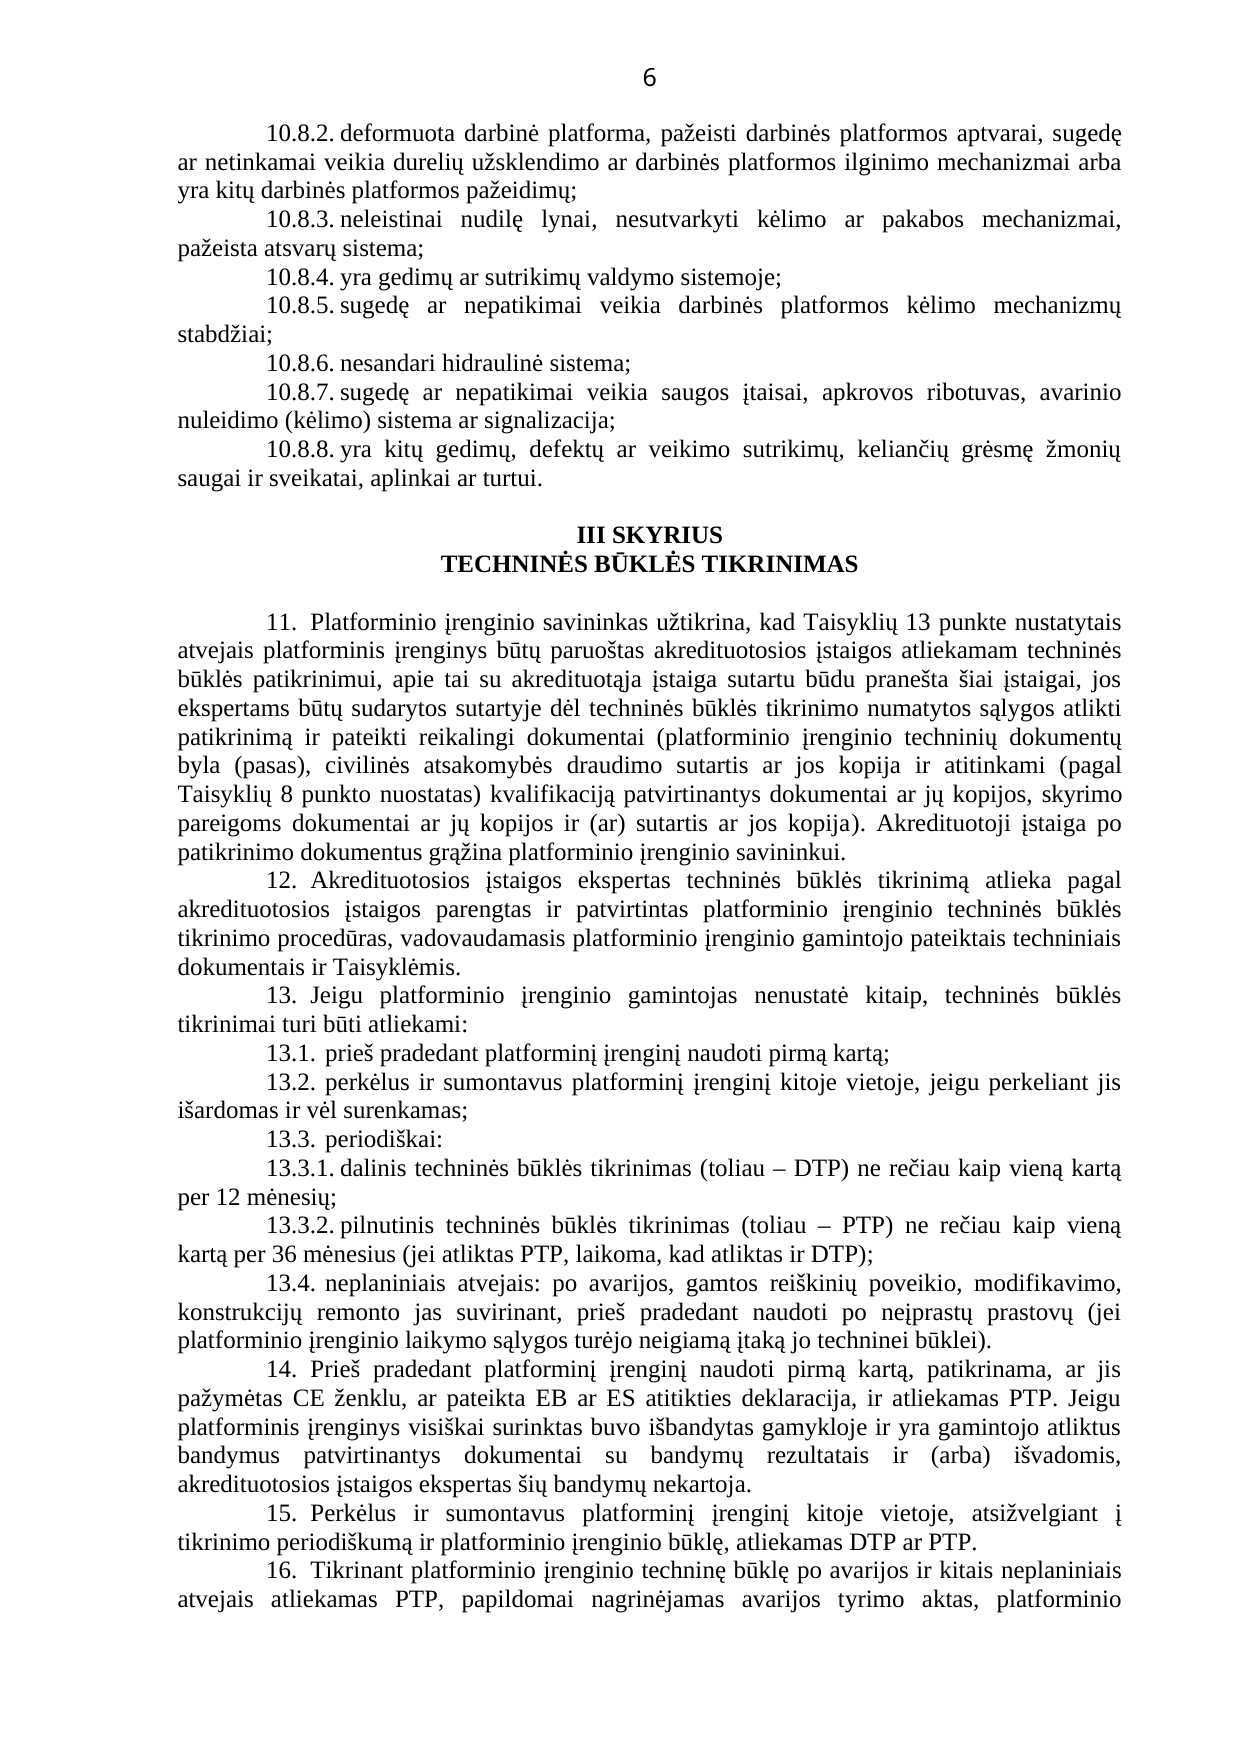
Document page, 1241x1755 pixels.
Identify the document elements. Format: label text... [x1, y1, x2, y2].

text 13.2. perkėlus ir sumontavus platforminį įrenginį kitoje vietoje, jeigu perkeliant jis išardomas ir vėl surenkamas; [177, 1067, 1122, 1124]
text 10.8.4. yra gedimų ar sutrikimų valdymo sistemoje; [177, 262, 1122, 291]
text 13.3.2. pilnutinis techninės būklės tikrinimas (toliau – PTP) ne rečiau kaip vieną kartą per 36 mėnesius (jei atliktas PTP, laikoma, kad atliktas ir DTP); [177, 1211, 1122, 1268]
text III SKYRIUS [177, 521, 1122, 549]
text TECHNINĖS BŪKLĖS TIKRINIMAS [177, 549, 1122, 578]
text 10.8.7. sugedę ar nepatikimai veikia saugos įtaisai, apkrovos ribotuvas, avarinio nuleidimo (kėlimo) sistema ar signalizacija; [177, 377, 1122, 434]
text 10.8.3. neleistinai nudilę lynai, nesutvarkyti kėlimo ar pakabos mechanizmai, pažeista atsvarų sistema; [177, 204, 1122, 262]
text 15. Perkėlus ir sumontavus platforminį įrenginį kitoje vietoje, atsižvelgiant į tikrinimo periodiškumą ir platforminio įrenginio būklę, atliekamas DTP ar PTP. [177, 1498, 1122, 1556]
text 10.8.5. sugedę ar nepatikimai veikia darbinės platformos kėlimo mechanizmų stabdžiai; [177, 291, 1122, 348]
text 12. Akredituotosios įstaigos ekspertas techninės būklės tikrinimą atlieka pagal akredituotosios įstaigos parengtas ir patvirtintas platforminio įrenginio techninės būklės tikrinimo procedūras, vadovaudamasis platforminio įrenginio gamintojo pateiktais techniniais dokumentais ir Taisyklėmis. [177, 866, 1122, 981]
text 13. Jeigu platforminio įrenginio gamintojas nenustatė kitaip, techninės būklės tikrinimai turi būti atliekami: [177, 981, 1122, 1038]
text 16. Tikrinant platforminio įrenginio techninę būklę po avarijos ir kitais neplaniniais atvejais atliekamas PTP, papildomai nagrinėjamas avarijos tyrimo aktas, platforminio [177, 1556, 1122, 1613]
text 13.3. periodiškai: [177, 1124, 1122, 1153]
text 14. Prieš pradedant platforminį įrenginį naudoti pirmą kartą, patikrinama, ar jis pažymėtas CE ženklu, ar pateikta EB ar ES atitikties deklaracija, ir atliekamas PTP. Jeigu platforminis įrenginys visiškai surinktas buvo išbandytas gamykloje ir yra gamintojo atliktus bandymus patvirtinantys dokumentai su bandymų rezultatais ir (arba) išvadomis, akredituotosios įstaigos ekspertas šių bandymų nekartoja. [177, 1354, 1122, 1498]
text 10.8.8. yra kitų gedimų, defektų ar veikimo sutrikimų, keliančių grėsmę žmonių saugai ir sveikatai, aplinkai ar turtui. [177, 434, 1122, 492]
text 11. Platforminio įrenginio savininkas užtikrina, kad Taisyklių 13 punkte nustatytais atvejais platforminis įrenginys būtų paruoštas akredituotosios įstaigos atliekamam techninės būklės patikrinimui, apie tai su akredituotąja įstaiga sutartu būdu pranešta šiai įstaigai, jos ekspertams būtų sudarytos sutartyje dėl techninės būklės tikrinimo numatytos sąlygos atlikti patikrinimą ir pateikti reikalingi dokumentai (platforminio įrenginio techninių dokumentų byla (pasas), civilinės atsakomybės draudimo sutartis ar jos kopija ir atitinkami (pagal Taisyklių 8 punkto nuostatas) kvalifikaciją patvirtinantys dokumentai ar jų kopijos, skyrimo pareigoms dokumentai ar jų kopijos ir (ar) sutartis ar jos kopija). Akredituotoji įstaiga po patikrinimo dokumentus grąžina platforminio įrenginio savininkui. [177, 607, 1122, 866]
text 10.8.6. nesandari hidraulinė sistema; [177, 348, 1122, 377]
text 10.8.2. deformuota darbinė platforma, pažeisti darbinės platformos aptvarai, sugedę ar netinkamai veikia durelių užsklendimo ar darbinės platformos ilginimo mechanizmai arba yra kitų darbinės platformos pažeidimų; [177, 118, 1122, 204]
text 13.3.1. dalinis techninės būklės tikrinimas (toliau – DTP) ne rečiau kaip vieną kartą per 12 mėnesių; [177, 1153, 1122, 1211]
text 13.1. prieš pradedant platforminį įrenginį naudoti pirmą kartą; [177, 1038, 1122, 1067]
text 13.4. neplaniniais atvejais: po avarijos, gamtos reiškinių poveikio, modifikavimo, konstrukcijų remonto jas suvirinant, prieš pradedant naudoti po neįprastų prastovų (jei platforminio įrenginio laikymo sąlygos turėjo neigiamą įtaką jo techninei būklei). [177, 1268, 1122, 1354]
